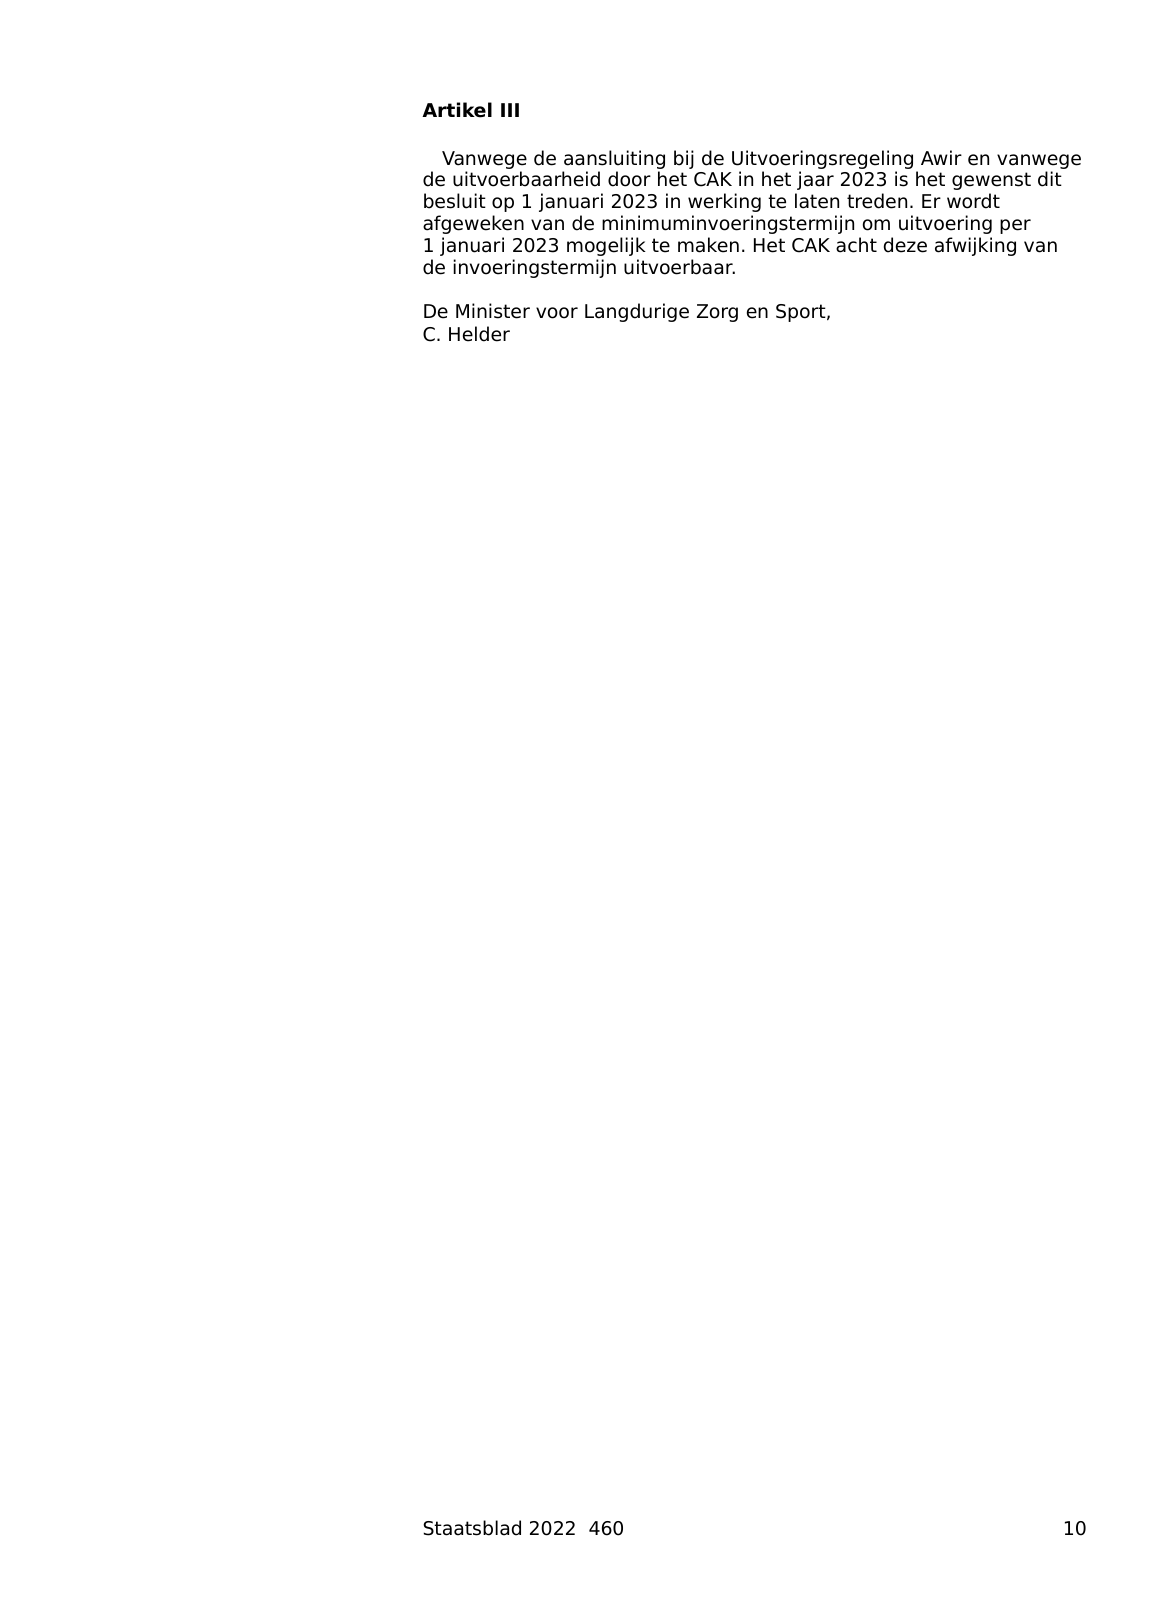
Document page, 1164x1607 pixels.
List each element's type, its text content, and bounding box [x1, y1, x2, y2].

text Vanwege de aansluiting bij de Uitvoeringsregeling Awir en vanwege de uitvoerbaarheid door het CAK in het jaar 2023 is het gewenst dit besluit op 1 januari 2023 in werking te laten treden. Er wordt afgeweken van de minimuminvoeringstermijn om uitvoering per 1 januari 2023 mogelijk te maken. Het CAK acht deze afwijking van de invoeringstermijn uitvoerbaar. [422, 147, 1087, 279]
subtitle Artikel III [422, 100, 1087, 122]
text De Minister voor Langdurige Zorg en Sport, C. Helder [422, 301, 1087, 345]
